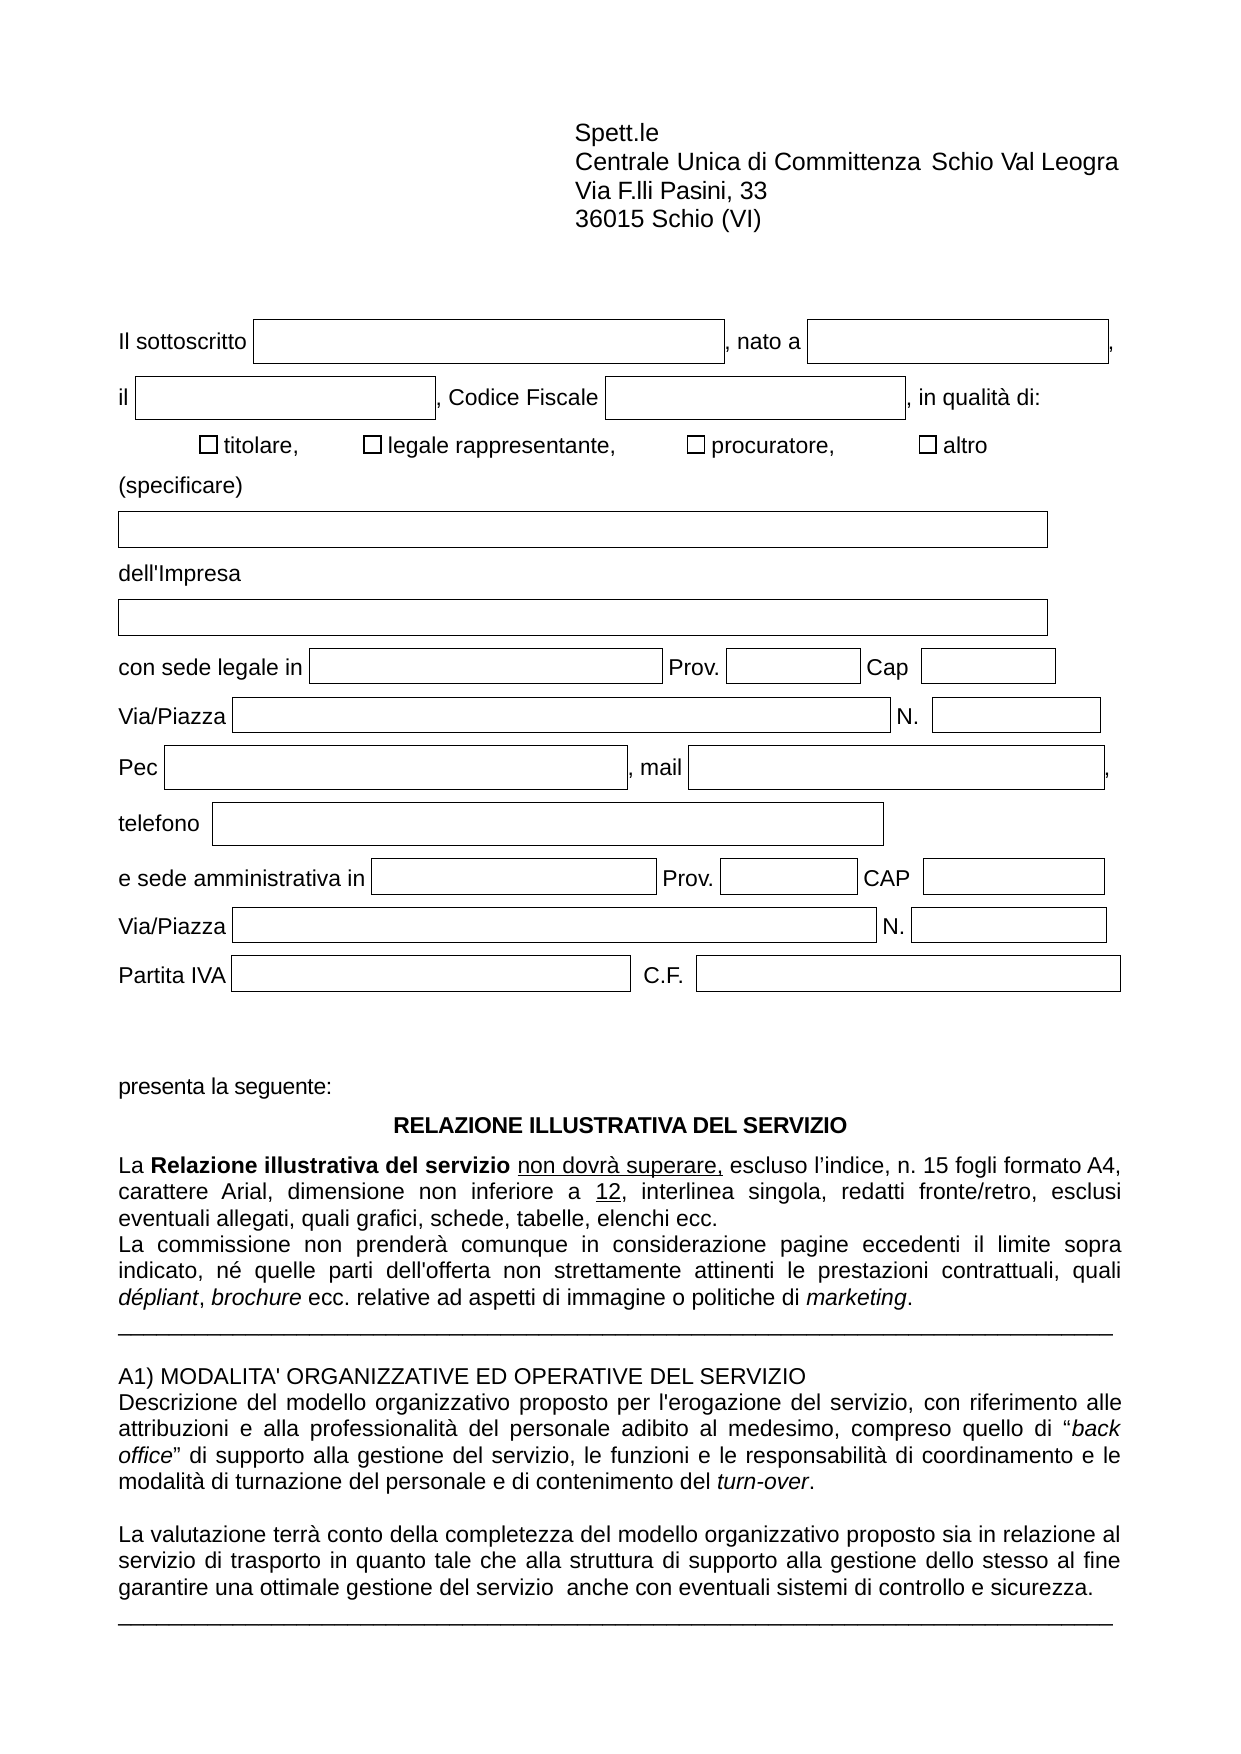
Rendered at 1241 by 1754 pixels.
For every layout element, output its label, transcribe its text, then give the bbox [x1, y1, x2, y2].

text N. [891, 697, 932, 732]
text Partita IVA [118, 956, 231, 991]
text Spett.le [118, 118, 1122, 147]
text presenta la seguente: [118, 1073, 1122, 1099]
text CAP [858, 858, 923, 894]
text dell'Impresa [118, 560, 1122, 586]
text La Relazione illustrativa del servizio non dovrà superare, escluso l’indice, n. 15 fogli formato A4, carattere Arial, dimensione non inferiore a 12, interlinea singola, redatti fronte/retro, esclusi eventuali allegati, quali grafici, schede, tabelle, elenchi ecc. [118, 1152, 1122, 1231]
text [1056, 648, 1122, 683]
text telefono [118, 802, 212, 845]
text [884, 802, 1122, 845]
text [1107, 907, 1122, 942]
text La commissione non prenderà comunque in considerazione pagine eccedenti il limite sopra indicato, né quelle parti dell'offerta non strettamente attinenti le prestazioni contrattuali, quali dépliant, brochure ecc. relative ad aspetti di immagine o politiche di marketing. [118, 1231, 1122, 1310]
text C.F. [631, 956, 696, 991]
text N. [877, 907, 911, 942]
text A1) MODALITA' ORGANIZZATIVE ED OPERATIVE DEL SERVIZIO [118, 1363, 1122, 1389]
text (specificare) [118, 472, 1122, 547]
text Centrale Unica di Committenza Schio Val Leogra [118, 147, 1122, 176]
text 36015 Schio (VI) [118, 204, 1122, 233]
text ______________________________________________________________________________ [118, 1310, 1122, 1336]
text Via/Piazza [118, 697, 232, 732]
text con sede legale in [118, 648, 309, 683]
list Descrizione del modello organizzativo proposto per l'erogazione del servizio, con riferimento alle attribuzioni e alla professionalità del personale adibito al medesimo, compreso quello di “back office” di supporto alla gestione del servizio, le funzioni e le responsabilità di coordinamento e le modalità di turnazione del personale e di contenimento del turn-over. [118, 1389, 1122, 1494]
text Prov. [657, 858, 720, 894]
text La valutazione terrà conto della completezza del modello organizzativo proposto sia in relazione al servizio di trasporto in quanto tale che alla struttura di supporto alla gestione dello stesso al fine garantire una ottimale gestione del servizio anche con eventuali sistemi di controllo e sicurezza. [118, 1521, 1122, 1600]
text e sede amministrativa in [118, 858, 371, 894]
text Prov. [663, 648, 726, 683]
text titolare, legale rappresentante, procuratore, altro [118, 432, 1122, 459]
text Pec [118, 745, 164, 789]
text RELAZIONE ILLUSTRATIVA DEL SERVIZIO [118, 1112, 1122, 1139]
text , mail [628, 745, 688, 789]
text ______________________________________________________________________________ [118, 1600, 1122, 1626]
text Via/Piazza [118, 907, 232, 942]
text Cap [861, 648, 921, 683]
text Via F.lli Pasini, 33 [118, 176, 1122, 204]
text , [1105, 745, 1122, 789]
text [1101, 697, 1122, 732]
text Il sottoscritto , nato a , il , Codice Fiscale , in qualità di: [118, 319, 1122, 419]
